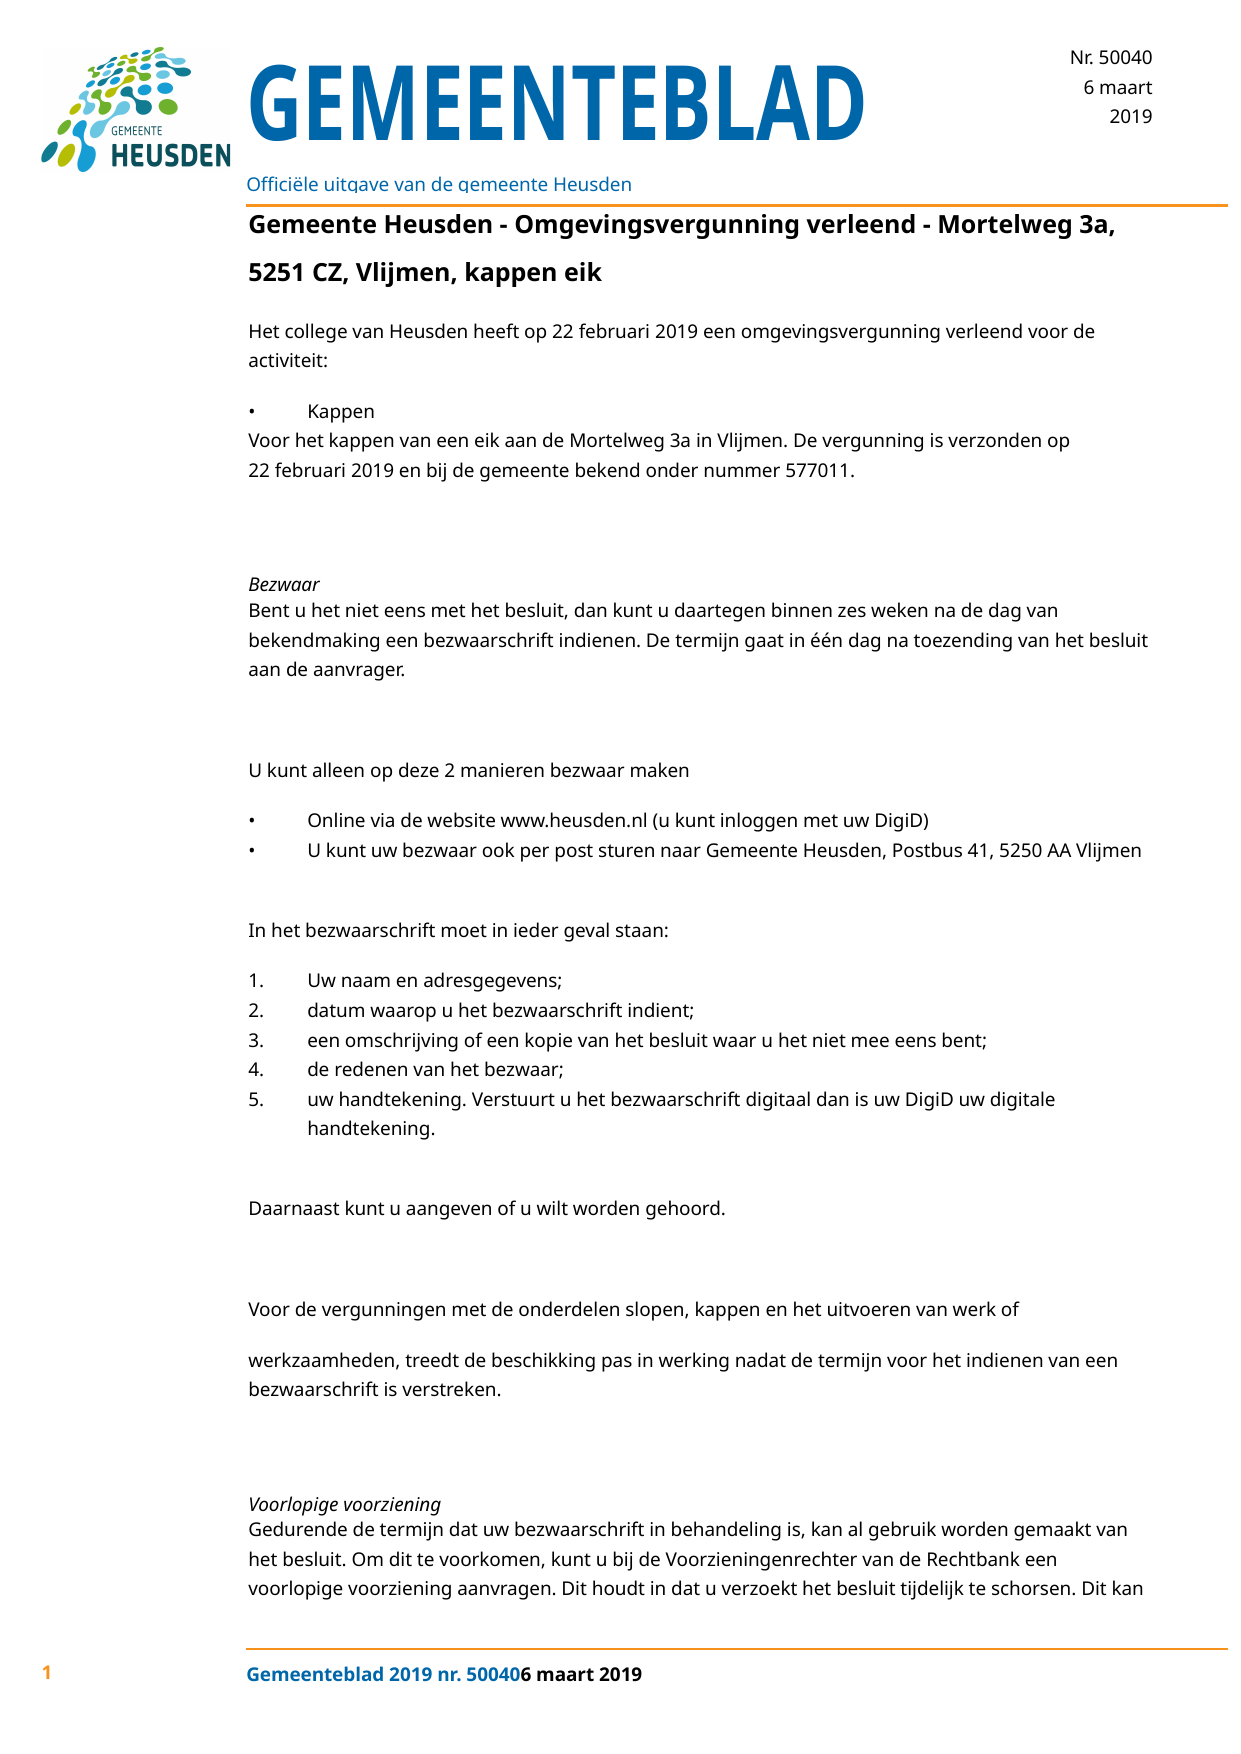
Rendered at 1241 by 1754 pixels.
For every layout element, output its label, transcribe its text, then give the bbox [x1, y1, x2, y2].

text Bezwaar [248, 571, 1152, 597]
text Voor het kappen van een eik aan de Mortelweg 3a in Vlijmen. De vergunning is verzonden op 22 februari 2019 en bij de gemeente bekend onder nummer 577011. [248, 427, 1152, 483]
list U kunt uw bezwaar ook per post sturen naar Gemeente Heusden, Postbus 41, 5250 AA Vlijmen [248, 837, 1152, 863]
picture [41, 47, 231, 172]
text Voor de vergunningen met de onderdelen slopen, kappen en het uitvoeren van werk of [248, 1296, 1152, 1322]
list Kappen [248, 398, 1152, 424]
list uw handtekening. Verstuurt u het bezwaarschrift digitaal dan is uw DigiD uw digitale handtekening. [248, 1086, 1152, 1141]
text Voorlopige voorziening [248, 1491, 1152, 1516]
text In het bezwaarschrift moet in ieder geval staan: [248, 917, 1152, 943]
list Online via de website www.heusden.nl (u kunt inloggen met uw DigiD) [248, 808, 1152, 833]
text U kunt alleen op deze 2 manieren bezwaar maken [248, 757, 1152, 783]
list datum waarop u het bezwaarschrift indient; [248, 997, 1152, 1023]
text werkzaamheden, treedt de beschikking pas in werking nadat de termijn voor het indienen van een bezwaarschrift is verstreken. [248, 1347, 1152, 1402]
text Gedurende de termijn dat uw bezwaarschrift in behandeling is, kan al gebruik worden gemaakt van het besluit. Om dit te voorkomen, kunt u bij de Voorzieningenrechter van de Rechtbank een voorlopige voorziening aanvragen. Dit houdt in dat u verzoekt het besluit tijdelijk te schorsen. Dit kan [248, 1516, 1152, 1601]
list Uw naam en adresgegevens; [248, 968, 1152, 993]
list de redenen van het bezwaar; [248, 1056, 1152, 1082]
list een omschrijving of een kopie van het besluit waar u het niet mee eens bent; [248, 1027, 1152, 1052]
text Gemeente Heusden - Omgevingsvergunning verleend - Mortelweg 3a, 5251 CZ, Vlijmen, kappen eik [248, 207, 1152, 288]
text Het college van Heusden heeft op 22 februari 2019 een omgevingsvergunning verleend voor de activiteit: [248, 318, 1152, 373]
text Bent u het niet eens met het besluit, dan kunt u daartegen binnen zes weken na de dag van bekendmaking een bezwaarschrift indienen. De termijn gaat in één dag na toezending van het besluit aan de aanvrager. [248, 597, 1152, 682]
text Daarnaast kunt u aangeven of u wilt worden gehoord. [248, 1196, 1152, 1221]
